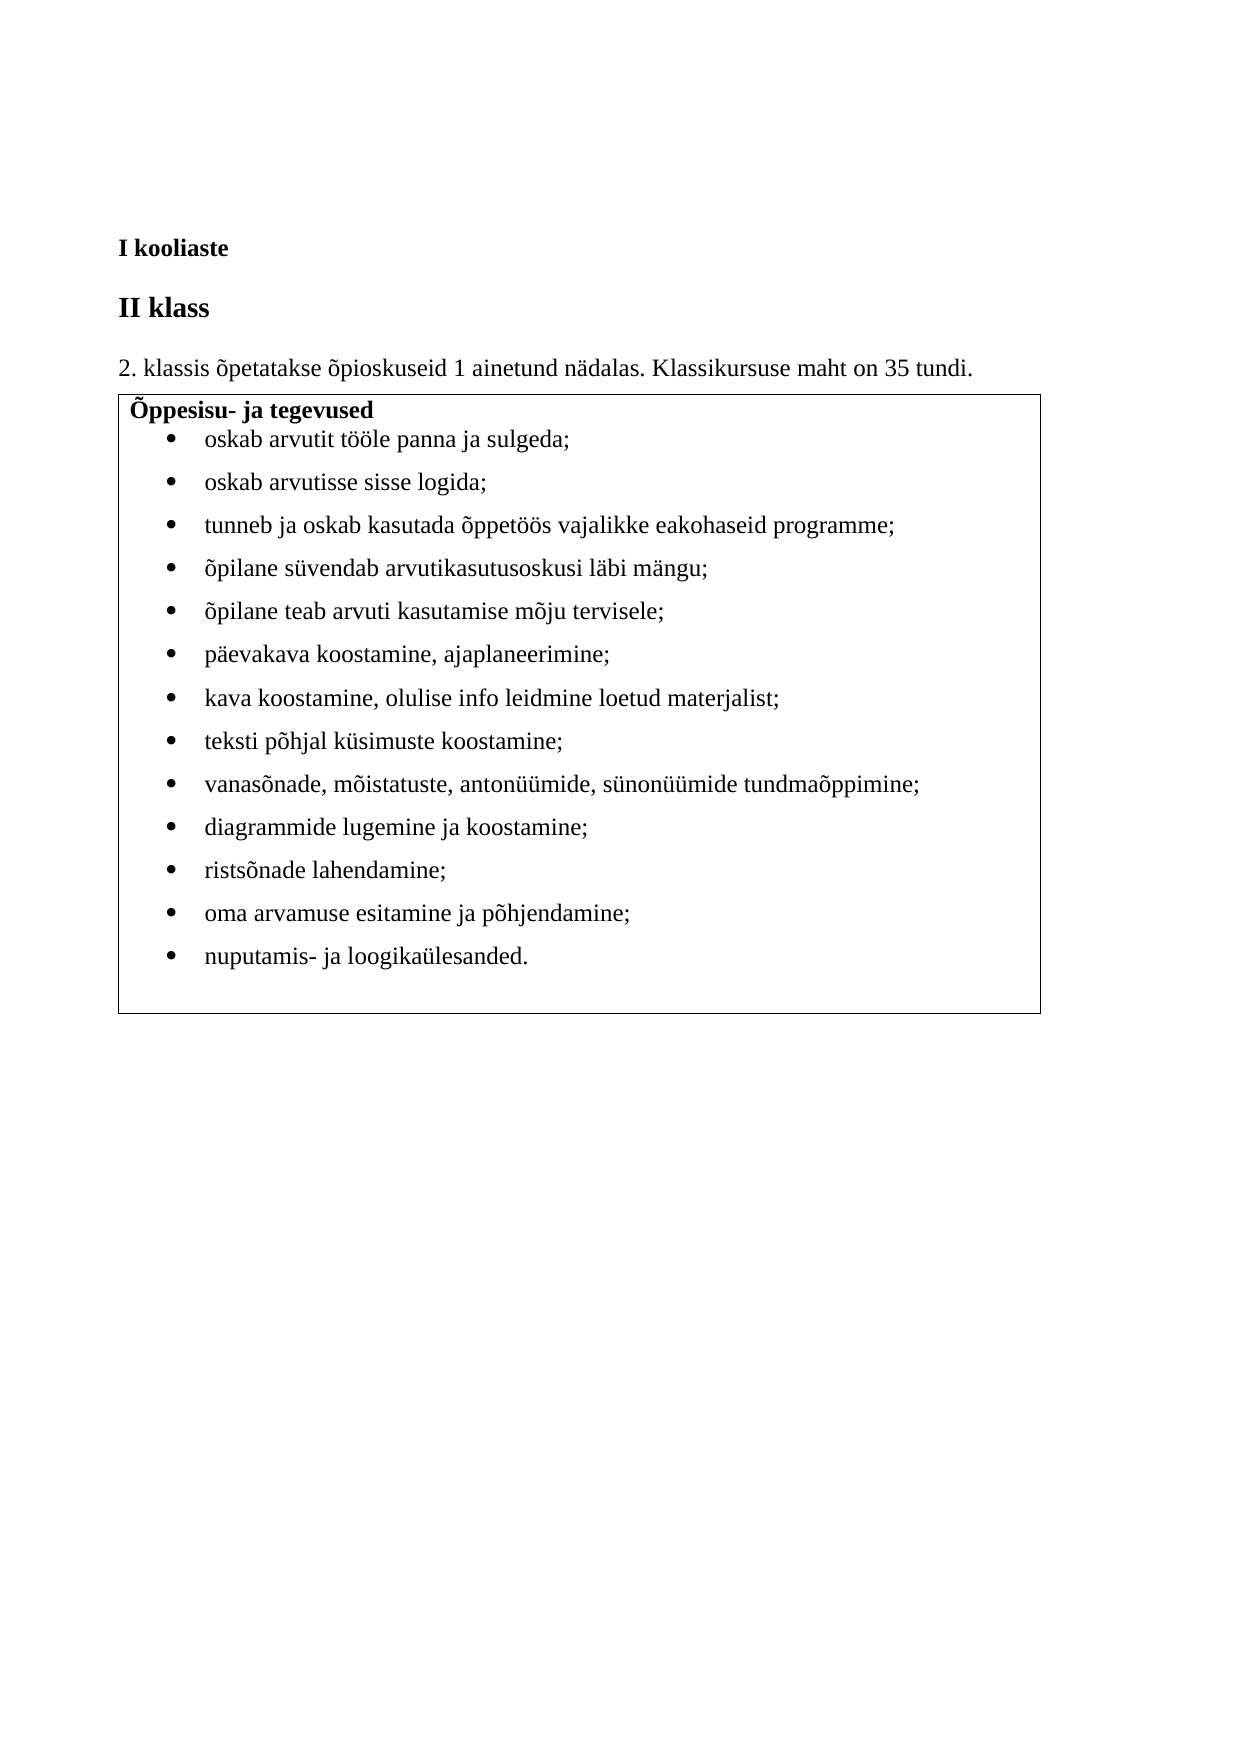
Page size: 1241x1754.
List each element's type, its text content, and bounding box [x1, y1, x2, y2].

subtitle I kooliaste [118, 233, 1122, 262]
text 2. klassis õpetatakse õpioskuseid 1 ainetund nädalas. Klassikursuse maht on 35 tundi. [118, 353, 1122, 382]
subtitle II klass [118, 291, 1122, 324]
table_header Õppesisu- ja tegevused oskab arvutit tööle panna ja sulgeda; oskab arvutisse sisse logida; tunneb ja oskab kasutada õppetöös vajalikke eakohaseid programme; õpilane süvendab arvutikasutusoskusi läbi mängu; õpilane teab arvuti kasutamise mõju tervisele; päevakava koostamine, ajaplaneerimine; kava koostamine, olulise info leidmine loetud materjalist; teksti põhjal küsimuste koostamine; vanasõnade, mõistatuste, antonüümide, sünonüümide tundmaõppimine; diagrammide lugemine ja koostamine; ristsõnade lahendamine; oma arvamuse esitamine ja põhjendamine; nuputamis- ja loogikaülesanded. [119, 395, 1040, 1013]
